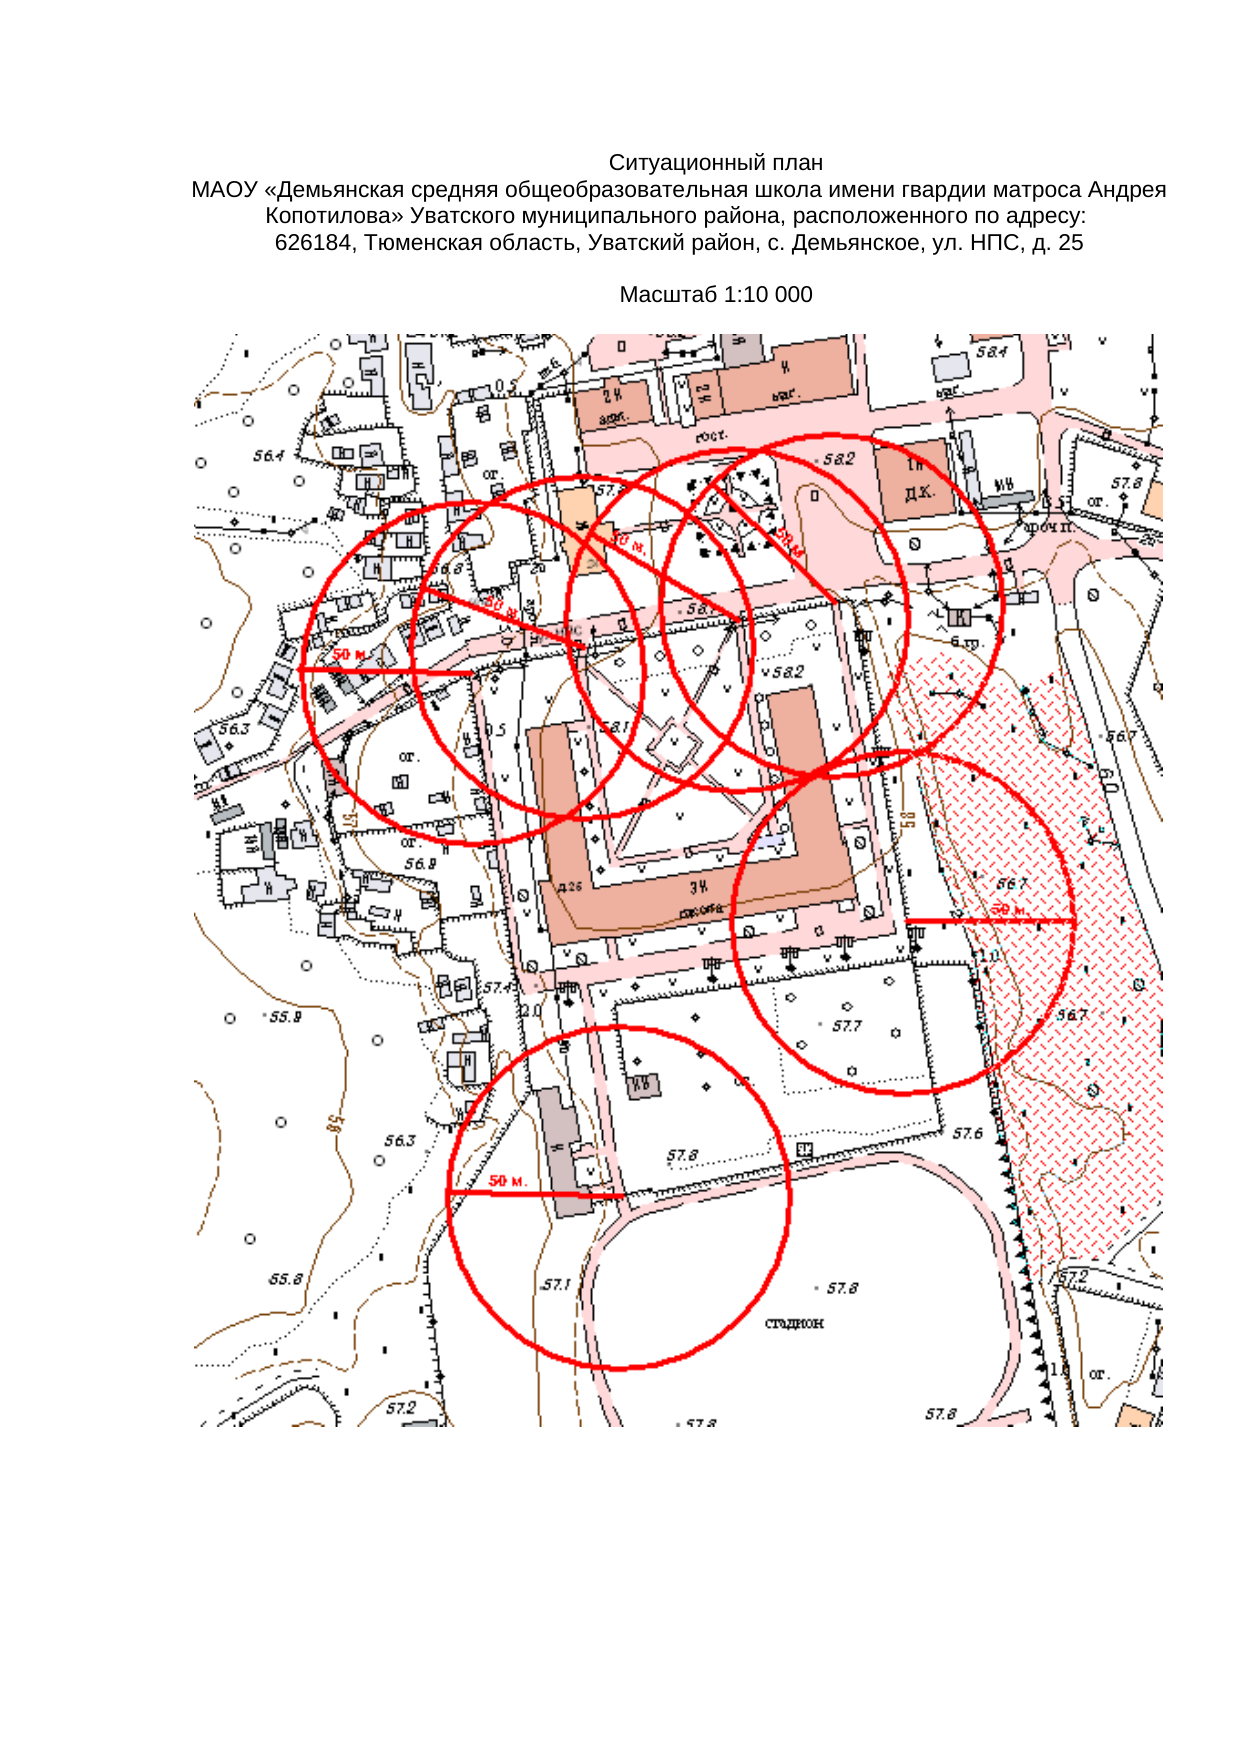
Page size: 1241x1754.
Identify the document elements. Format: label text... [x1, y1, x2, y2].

text Ситуационный план [177, 149, 1181, 176]
text Масштаб 1:10 000 [177, 281, 1181, 307]
text Копотилова» Уватского муниципального района, расположенного по адресу: [177, 202, 1181, 228]
text 626184, Тюменская область, Уватский район, с. Демьянское, ул. НПС, д. 25 [177, 228, 1181, 255]
text МАОУ «Демьянская средняя общеобразовательная школа имени гвардии матроса Андрея [177, 176, 1181, 202]
picture [194, 334, 1163, 1427]
